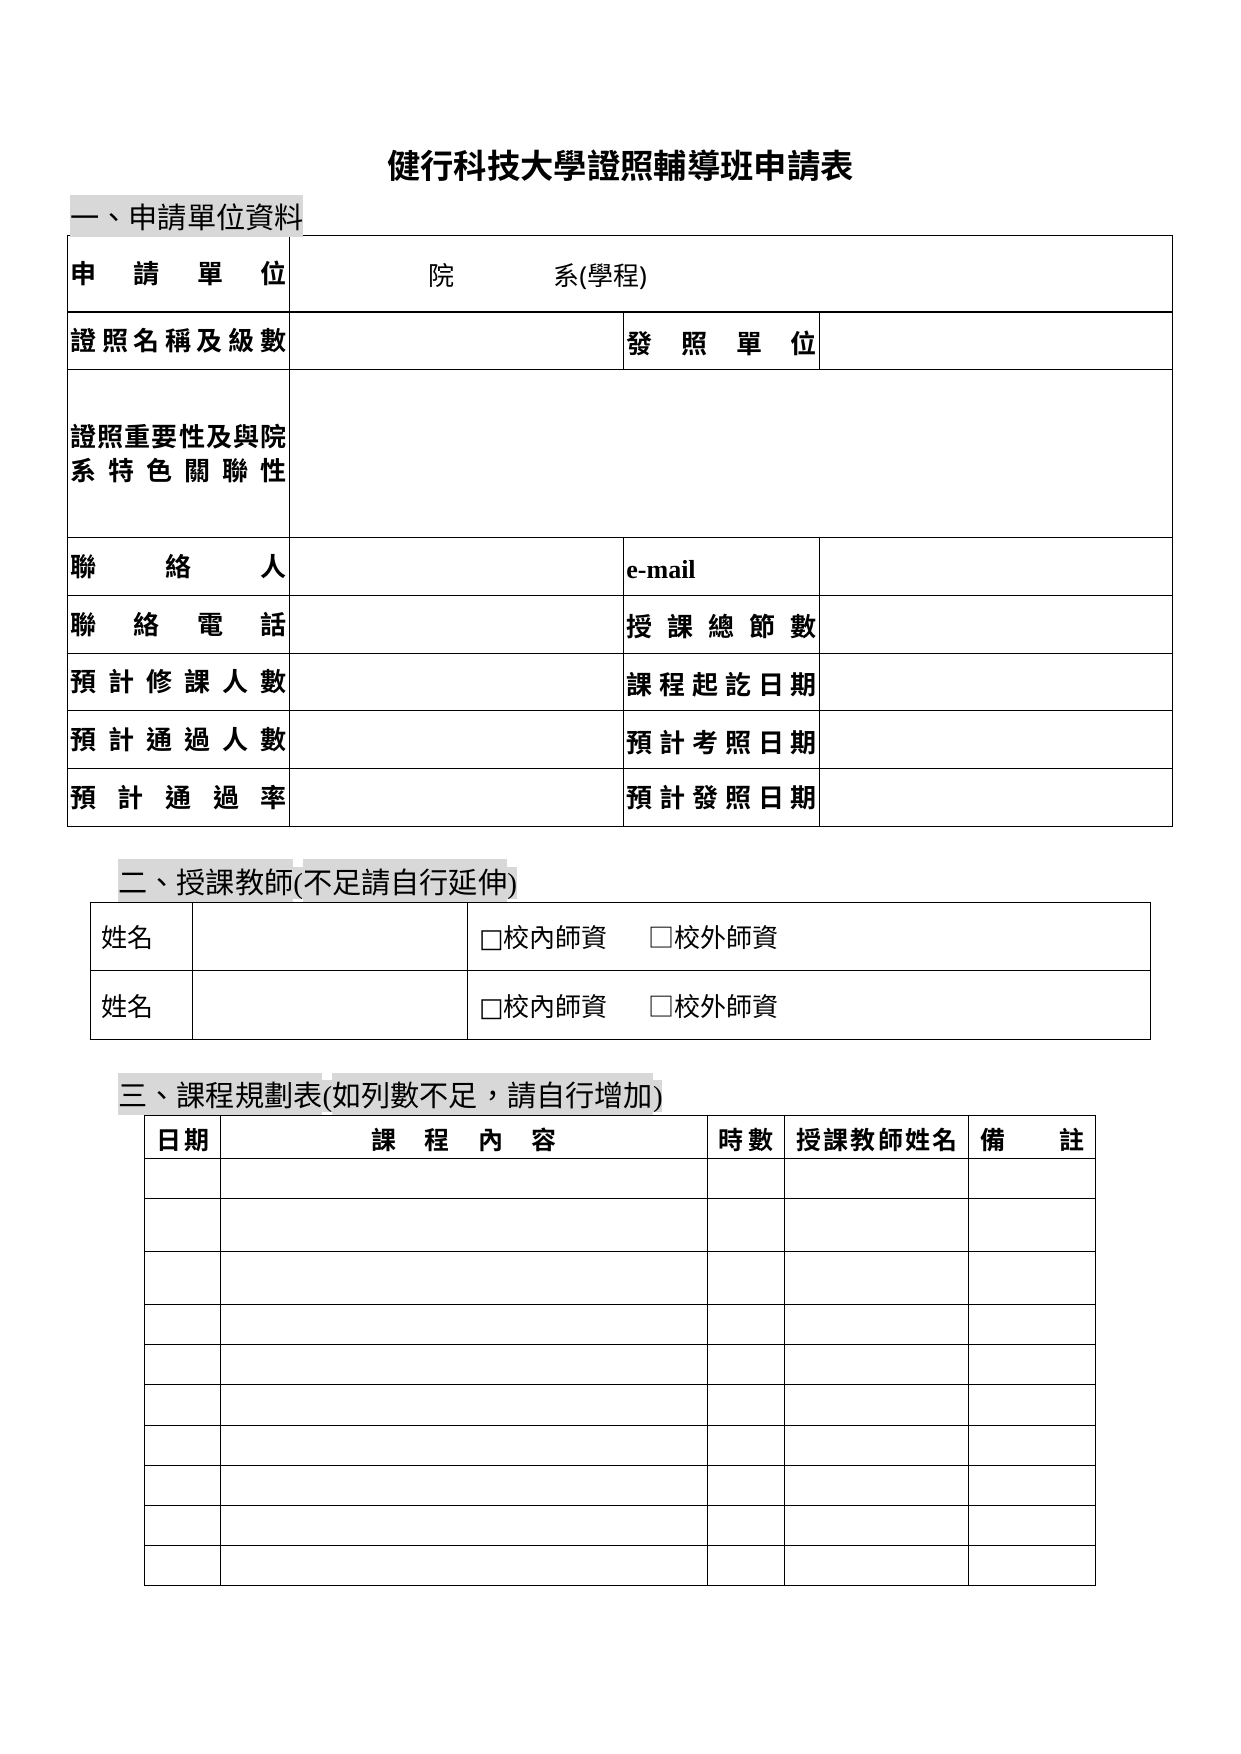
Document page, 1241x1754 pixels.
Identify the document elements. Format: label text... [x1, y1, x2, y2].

table_cell [221, 1506, 707, 1545]
table_cell [820, 769, 1172, 826]
table_cell [221, 1466, 707, 1505]
table_cell 申請單位 [68, 236, 289, 311]
table_cell [145, 1305, 220, 1344]
table_cell [785, 1385, 968, 1424]
table_cell 預計發照日期 [624, 769, 819, 826]
table_cell [708, 1466, 784, 1505]
table_cell 院 系(學程) [290, 236, 1172, 311]
table_cell [290, 654, 623, 710]
table_cell [969, 1385, 1095, 1424]
table_cell [785, 1506, 968, 1545]
table_cell [969, 1305, 1095, 1344]
table_cell 證照重要性及與院系特色關聯性 [68, 370, 289, 537]
table_cell 預計通過人數 [68, 711, 289, 768]
table_cell [290, 711, 623, 768]
table_cell [708, 1199, 784, 1251]
table_cell 姓名 [91, 971, 192, 1039]
table_cell [785, 1546, 968, 1585]
table_cell 授課總節數 [624, 596, 819, 652]
table_header 授課教師姓名 [785, 1116, 968, 1157]
table_cell [145, 1546, 220, 1585]
table_cell [145, 1506, 220, 1545]
table_cell [785, 1466, 968, 1505]
table_cell [290, 313, 623, 369]
table_cell [193, 971, 467, 1039]
table_cell [221, 1159, 707, 1198]
table_cell [221, 1252, 707, 1304]
table_cell [820, 313, 1172, 369]
table_cell 課程起訖日期 [624, 654, 819, 710]
table_cell [785, 1345, 968, 1384]
table_cell 聯絡人 [68, 538, 289, 595]
table_cell [708, 1345, 784, 1384]
table_cell [221, 1345, 707, 1384]
table_cell 預計修課人數 [68, 654, 289, 710]
table_cell [708, 1506, 784, 1545]
table_cell [708, 1159, 784, 1198]
table_cell [785, 1159, 968, 1198]
table_cell [145, 1159, 220, 1198]
table_cell [221, 1199, 707, 1251]
table_cell 證照名稱及級數 [68, 313, 289, 369]
table_cell [221, 1546, 707, 1585]
table_cell 預計考照日期 [624, 711, 819, 768]
table_cell [221, 1426, 707, 1465]
table_cell [820, 538, 1172, 595]
table_cell [708, 1546, 784, 1585]
table_header 時數 [708, 1116, 784, 1157]
table_cell □校內師資 □校外師資 [468, 971, 1150, 1039]
table_cell [145, 1426, 220, 1465]
table_header 日期 [145, 1116, 220, 1157]
table_header 一、申請單位資料 [67, 202, 1173, 235]
table_cell [221, 1305, 707, 1344]
table_header 姓名 [91, 903, 192, 970]
table_cell [969, 1546, 1095, 1585]
table_cell [969, 1506, 1095, 1545]
table_cell [820, 654, 1172, 710]
table_cell [708, 1252, 784, 1304]
table_cell [785, 1199, 968, 1251]
table_cell e-mail [624, 538, 819, 595]
text 健行科技大學證照輔導班申請表 [118, 127, 1122, 202]
table_cell [145, 1345, 220, 1384]
table_header 課 程 內 容 [221, 1116, 707, 1157]
text 三、課程規劃表(如列數不足，請自行增加) [118, 1072, 1122, 1115]
table_cell 發照單位 [624, 313, 819, 369]
table_cell [221, 1385, 707, 1424]
table_cell [708, 1305, 784, 1344]
table_header □校內師資 □校外師資 [468, 903, 1150, 970]
table_cell [145, 1466, 220, 1505]
table_cell [145, 1385, 220, 1424]
table_cell [290, 596, 623, 652]
table_cell [969, 1466, 1095, 1505]
table_cell [969, 1159, 1095, 1198]
table_cell [820, 596, 1172, 652]
table_cell [290, 769, 623, 826]
table_cell 聯絡電話 [68, 596, 289, 652]
table_cell 預計通過率 [68, 769, 289, 826]
table_cell [969, 1199, 1095, 1251]
table_cell [820, 711, 1172, 768]
table_cell [969, 1345, 1095, 1384]
table_cell [145, 1199, 220, 1251]
table_cell [145, 1252, 220, 1304]
table_cell [969, 1426, 1095, 1465]
table_cell [708, 1385, 784, 1424]
table_cell [290, 370, 1172, 537]
table_cell [785, 1252, 968, 1304]
table_header [193, 903, 467, 970]
table_cell [785, 1426, 968, 1465]
table_cell [785, 1305, 968, 1344]
text 二、授課教師(不足請自行延伸) [118, 859, 1122, 902]
table_cell [969, 1252, 1095, 1304]
table_cell [290, 538, 623, 595]
table_cell [708, 1426, 784, 1465]
table_header 備註 [969, 1116, 1095, 1157]
